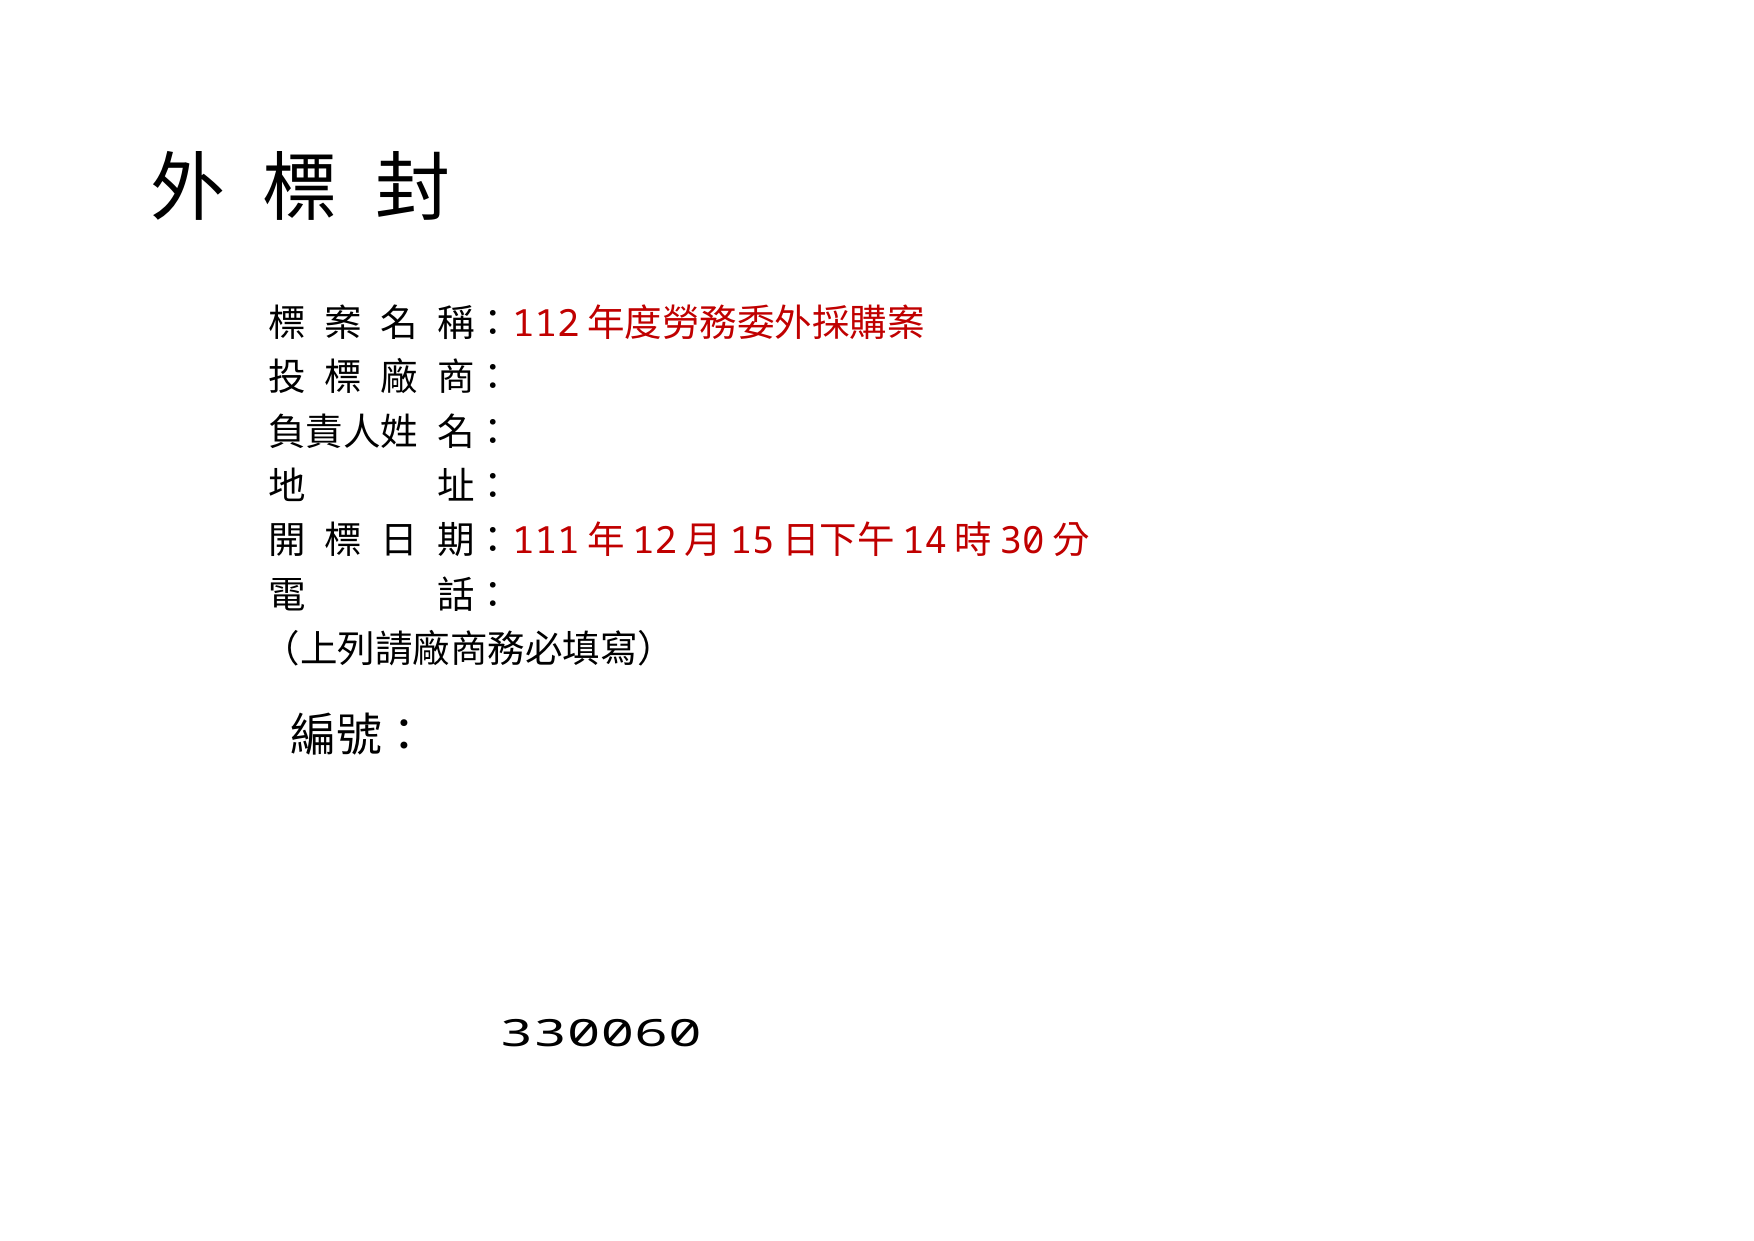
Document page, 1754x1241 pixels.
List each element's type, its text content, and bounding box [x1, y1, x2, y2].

text 標 案 名 稱：112年度勞務委外採購案 [268, 293, 1604, 347]
text 330060 [337, 952, 1604, 1077]
text 投 標 廠 商： [268, 347, 1604, 402]
text 地 址： [268, 456, 1604, 510]
text （上列請廠商務必填寫） [150, 619, 1604, 673]
text 負責人姓 名： [268, 402, 1604, 456]
text 編號： [150, 698, 1604, 765]
text 開 標 日 期：111年12月15日下午14時30分 [268, 510, 1604, 564]
text 電 話： [268, 564, 1604, 619]
text 外 標 封 [150, 127, 1604, 236]
